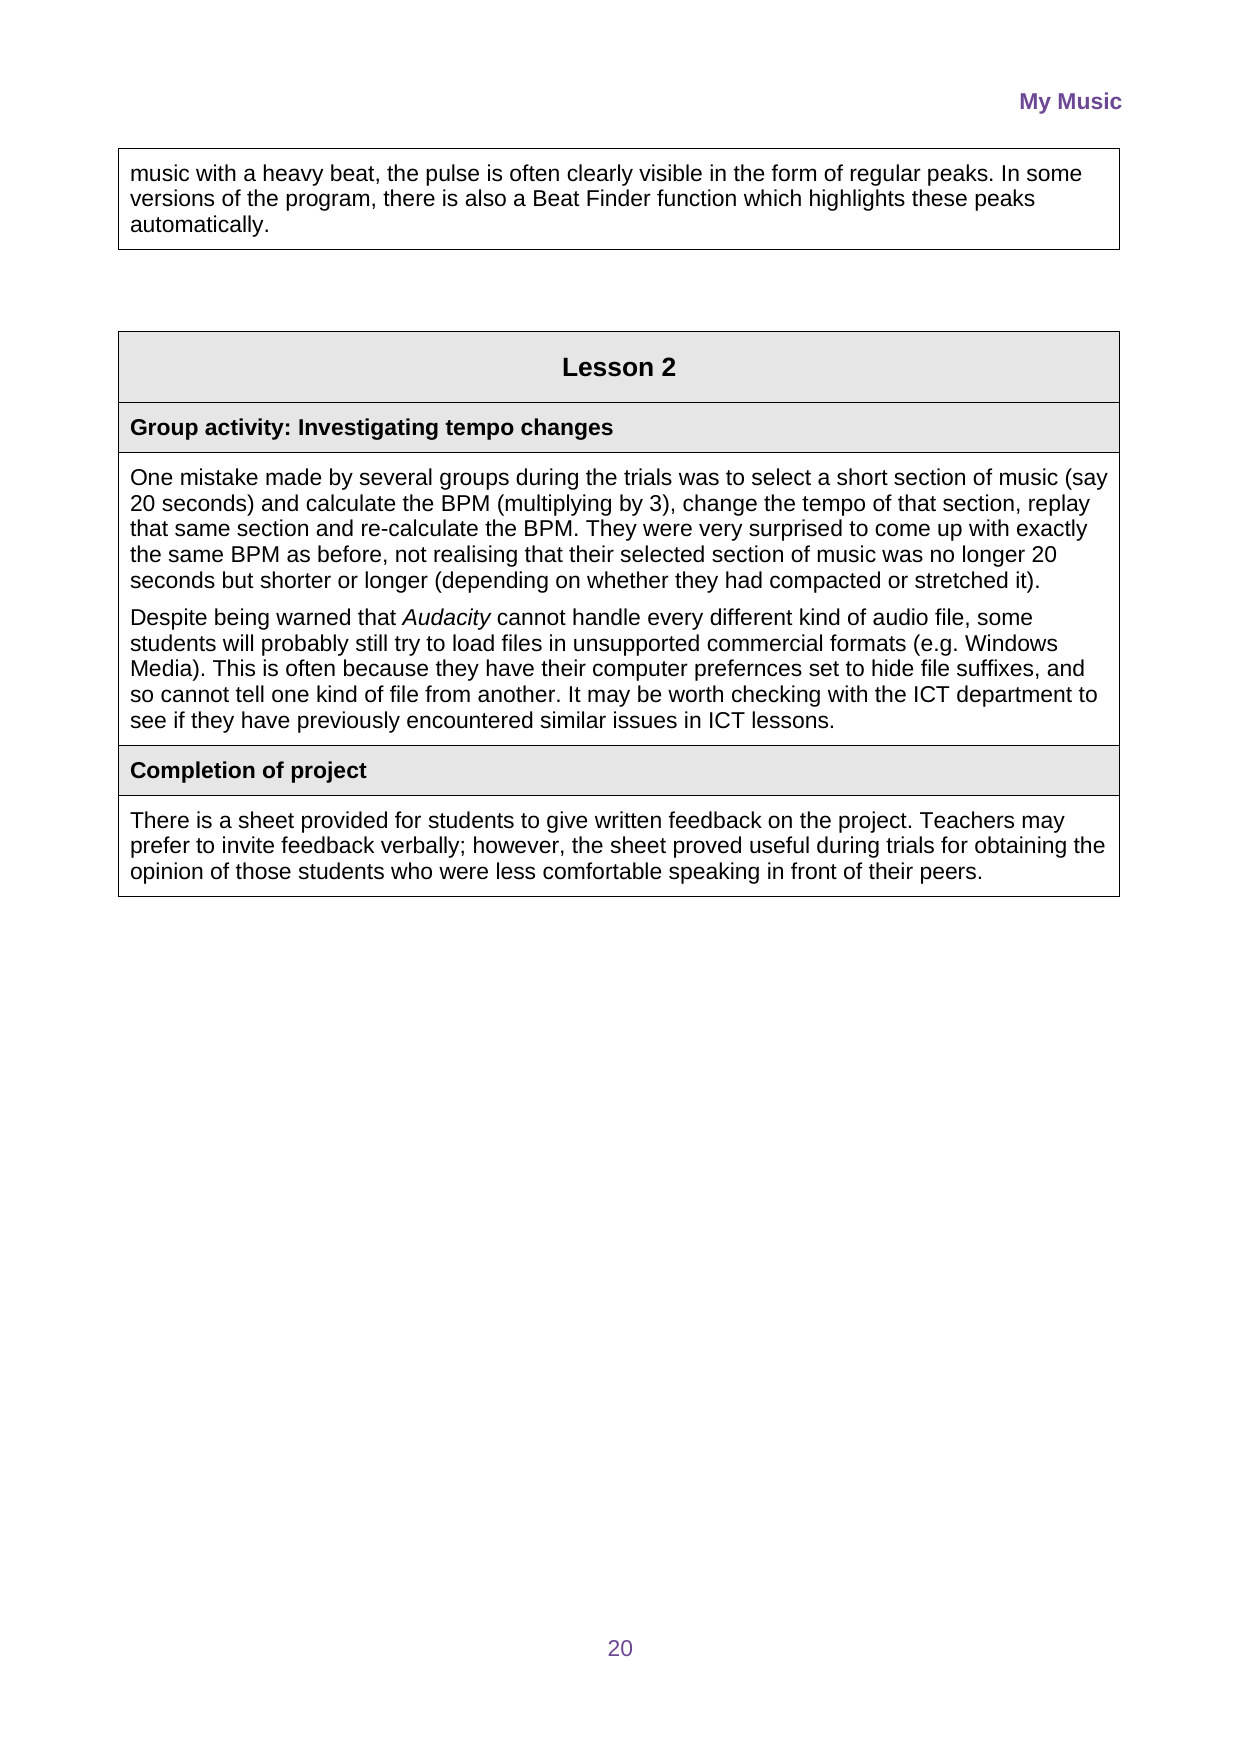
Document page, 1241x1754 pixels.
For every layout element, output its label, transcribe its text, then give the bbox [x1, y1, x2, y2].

table_cell Completion of project [119, 746, 1119, 795]
table_header Lesson 2 [119, 332, 1119, 402]
table_cell One mistake made by several groups during the trials was to select a short section of music (say 20 seconds) and calculate the BPM (multiplying by 3), change the tempo of that section, replay that same section and re-calculate the BPM. They were very surprised to come up with exactly the same BPM as before, not realising that their selected section of music was no longer 20 seconds but shorter or longer (depending on whether they had compacted or stretched it). Despite being warned that Audacity cannot handle every different kind of audio file, some students will probably still try to load files in unsupported commercial formats (e.g. Windows Media). This is often because they have their computer prefernces set to hide file suffixes, and so cannot tell one kind of file from another. It may be worth checking with the ICT department to see if they have previously encountered similar issues in ICT lessons. [119, 453, 1119, 745]
table_cell music with a heavy beat, the pulse is often clearly visible in the form of regular peaks. In some versions of the program, there is also a Beat Finder function which highlights these peaks automatically. [119, 149, 1119, 249]
table_cell There is a sheet provided for students to give written feedback on the project. Teachers may prefer to invite feedback verbally; however, the sheet proved useful during trials for obtaining the opinion of those students who were less comfortable speaking in front of their peers. [119, 796, 1119, 896]
table_cell Group activity: Investigating tempo changes [119, 403, 1119, 452]
